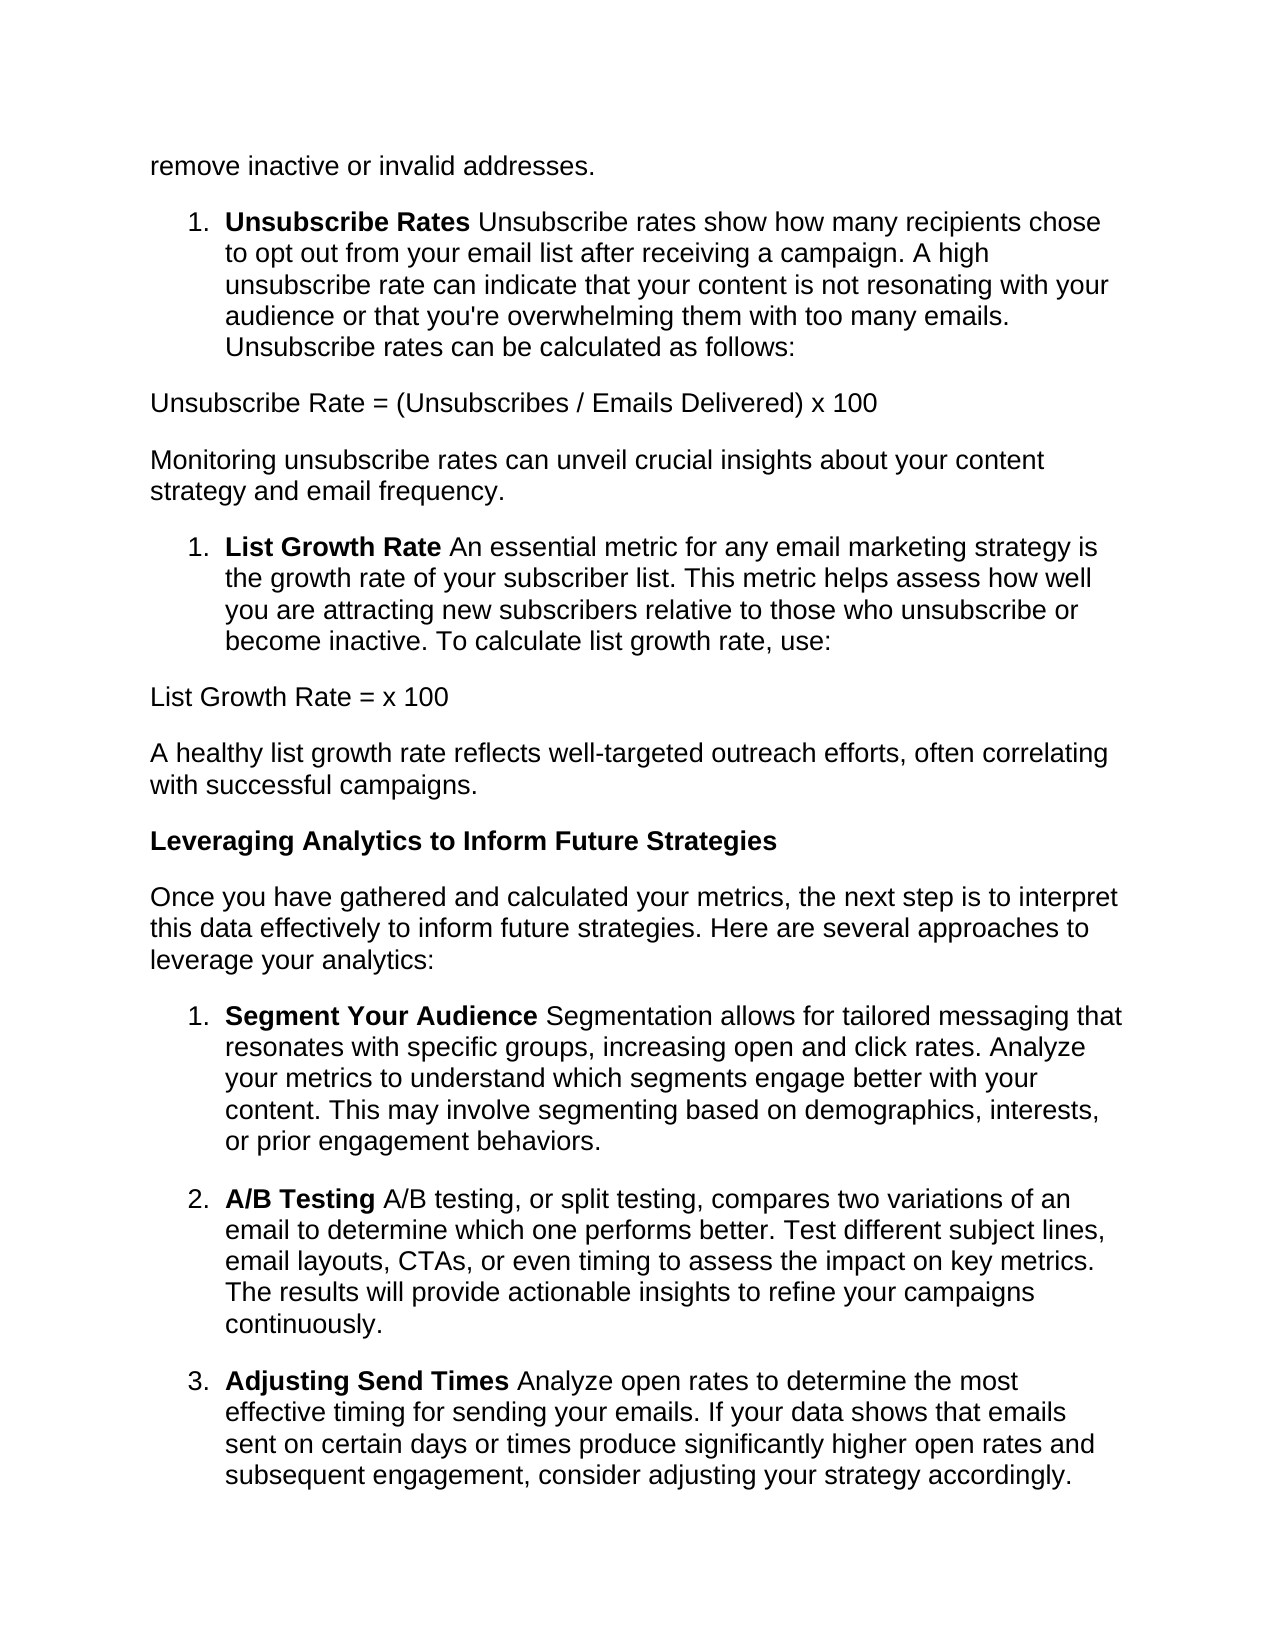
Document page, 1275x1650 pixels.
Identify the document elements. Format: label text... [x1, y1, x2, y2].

list List Growth Rate An essential metric for any email marketing strategy is the growth rate of your subscriber list. This metric helps assess how well you are attracting new subscribers relative to those who unsubscribe or become inactive. To calculate list growth rate, use: [187, 531, 1125, 656]
list Adjusting Send Times Analyze open rates to determine the most effective timing for sending your emails. If your data shows that emails sent on certain days or times produce significantly higher open rates and subsequent engagement, consider adjusting your strategy accordingly. [187, 1365, 1125, 1490]
text Once you have gathered and calculated your metrics, the next step is to interpret this data effectively to inform future strategies. Here are several approaches to leverage your analytics: [150, 881, 1125, 975]
list A/B Testing A/B testing, or split testing, compares two variations of an email to determine which one performs better. Test different subject lines, email layouts, CTAs, or even timing to assess the impact on key metrics. The results will provide actionable insights to refine your campaigns continuously. [187, 1183, 1125, 1365]
text A healthy list growth rate reflects well-targeted outreach efforts, often correlating with successful campaigns. [150, 737, 1125, 800]
text List Growth Rate = x 100 [150, 681, 1125, 712]
text remove inactive or invalid addresses. [150, 150, 1125, 181]
text Unsubscribe Rate = (Unsubscribes / Emails Delivered) x 100 [150, 387, 1125, 419]
subtitle Leveraging Analytics to Inform Future Strategies [150, 825, 1125, 856]
list Unsubscribe Rates Unsubscribe rates show how many recipients chose to opt out from your email list after receiving a campaign. A high unsubscribe rate can indicate that your content is not resonating with your audience or that you're overwhelming them with too many emails. Unsubscribe rates can be calculated as follows: [187, 206, 1125, 362]
text Monitoring unsubscribe rates can unveil crucial insights about your content strategy and email frequency. [150, 444, 1125, 506]
list Segment Your Audience Segmentation allows for tailored messaging that resonates with specific groups, increasing open and click rates. Analyze your metrics to understand which segments engage better with your content. This may involve segmenting based on demographics, interests, or prior engagement behaviors. [187, 1000, 1125, 1183]
